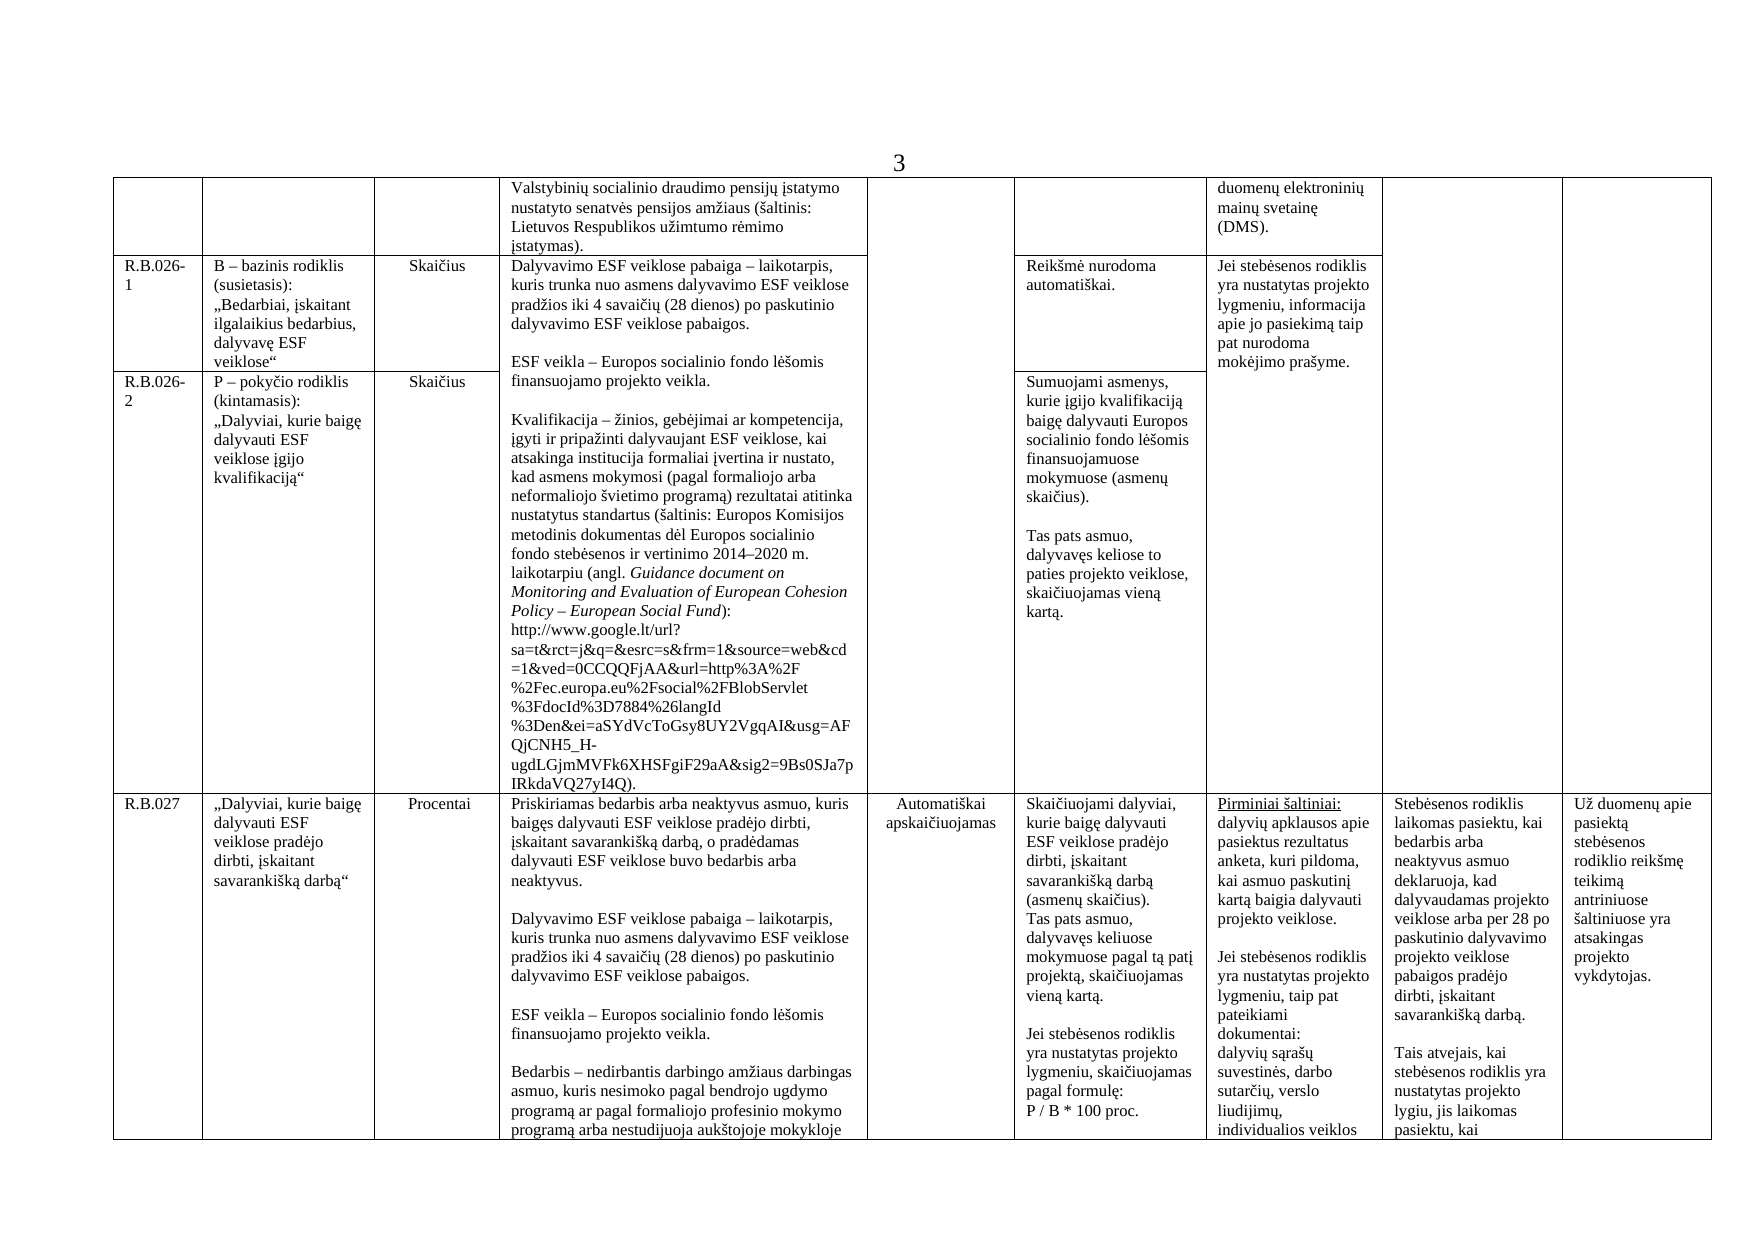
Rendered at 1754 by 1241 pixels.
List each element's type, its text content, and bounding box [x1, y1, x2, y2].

table_cell [203, 178, 374, 255]
table_cell Jei stebėsenos rodiklis yra nustatytas projekto lygmeniu, informacija apie jo pasiekimą taip pat nurodoma mokėjimo prašyme. [1207, 256, 1382, 793]
table_cell Automatiškai apskaičiuojamas [868, 794, 1014, 1139]
table_cell Skaičius [375, 256, 499, 371]
table_cell R.B.026-1 [114, 256, 202, 371]
table_cell Stebėsenos rodiklis laikomas pasiektu, kai bedarbis arba neaktyvus asmuo deklaruoja, kad dalyvaudamas projekto veiklose arba per 28 po paskutinio dalyvavimo projekto veiklose pabaigos pradėjo dirbti, įskaitant savarankišką darbą. Tais atvejais, kai stebėsenos rodiklis yra nustatytas projekto lygiu, jis laikomas pasiektu, kai [1383, 794, 1562, 1139]
table_cell „Dalyviai, kurie baigę dalyvauti ESF veiklose pradėjo dirbti, įskaitant savarankišką darbą“ [203, 794, 374, 1139]
table_cell P – pokyčio rodiklis (kintamasis): „Dalyviai, kurie baigę dalyvauti ESF veiklose įgijo kvalifikaciją“ [203, 372, 374, 793]
table_cell Skaičiuojami dalyviai, kurie baigę dalyvauti ESF veiklose pradėjo dirbti, įskaitant savarankišką darbą (asmenų skaičius). Tas pats asmuo, dalyvavęs keliuose mokymuose pagal tą patį projektą, skaičiuojamas vieną kartą. Jei stebėsenos rodiklis yra nustatytas projekto lygmeniu, skaičiuojamas pagal formulę: P / B * 100 proc. [1015, 794, 1206, 1139]
table_cell Procentai [375, 794, 499, 1139]
table_cell Už duomenų apie pasiektą stebėsenos rodiklio reikšmę teikimą antriniuose šaltiniuose yra atsakingas projekto vykdytojas. [1563, 794, 1711, 1139]
table_cell Reikšmė nurodoma automatiškai. [1015, 256, 1206, 371]
table_cell [1015, 178, 1206, 255]
table_cell Sumuojami asmenys, kurie įgijo kvalifikaciją baigę dalyvauti Europos socialinio fondo lėšomis finansuojamuose mokymuose (asmenų skaičius). Tas pats asmuo, dalyvavęs keliose to paties projekto veiklose, skaičiuojamas vieną kartą. [1015, 372, 1206, 793]
table_cell [1563, 178, 1711, 793]
table_cell Dalyvavimo ESF veiklose pabaiga – laikotarpis, kuris trunka nuo asmens dalyvavimo ESF veiklose pradžios iki 4 savaičių (28 dienos) po paskutinio dalyvavimo ESF veiklose pabaigos. ESF veikla – Europos socialinio fondo lėšomis finansuojamo projekto veikla. Kvalifikacija – žinios, gebėjimai ar kompetencija, įgyti ir pripažinti dalyvaujant ESF veiklose, kai atsakinga institucija formaliai įvertina ir nustato, kad asmens mokymosi (pagal formaliojo arba neformaliojo švietimo programą) rezultatai atitinka nustatytus standartus (šaltinis: Europos Komisijos metodinis dokumentas dėl Europos socialinio fondo stebėsenos ir vertinimo 2014–2020 m. laikotarpiu (angl. Guidance document on Monitoring and Evaluation of European Cohesion Policy – European Social Fund): http://www.google.lt/url?sa=t&rct=j&q=&esrc=s&frm=1&source=web&cd=1&ved=0CCQQFjAA&url=http%3A%2F%2Fec.europa.eu%2Fsocial%2FBlobServlet%3FdocId%3D7884%26langId%3Den&ei=aSYdVcToGsy8UY2VgqAI&usg=AFQjCNH5_H-ugdLGjmMVFk6XHSFgiF29aA&sig2=9Bs0SJa7pIRkdaVQ27yI4Q). [500, 256, 867, 793]
table_cell [868, 178, 1014, 793]
table_cell Skaičius [375, 372, 499, 793]
table_cell [375, 178, 499, 255]
table_cell Pirminiai šaltiniai: dalyvių apklausos apie pasiektus rezultatus anketa, kuri pildoma, kai asmuo paskutinį kartą baigia dalyvauti projekto veiklose. Jei stebėsenos rodiklis yra nustatytas projekto lygmeniu, taip pat pateikiami dokumentai: dalyvių sąrašų suvestinės, darbo sutarčių, verslo liudijimų, individualios veiklos [1207, 794, 1382, 1139]
table_cell Valstybinių socialinio draudimo pensijų įstatymo nustatyto senatvės pensijos amžiaus (šaltinis: Lietuvos Respublikos užimtumo rėmimo įstatymas). [500, 178, 867, 255]
table_cell R.B.026-2 [114, 372, 202, 793]
table_cell duomenų elektroninių mainų svetainę (DMS). [1207, 178, 1382, 255]
table_cell B – bazinis rodiklis (susietasis): „Bedarbiai, įskaitant ilgalaikius bedarbius, dalyvavę ESF veiklose“ [203, 256, 374, 371]
table_cell [1383, 178, 1562, 793]
table_cell R.B.027 [114, 794, 202, 1139]
table_cell [114, 178, 202, 255]
table_cell Priskiriamas bedarbis arba neaktyvus asmuo, kuris baigęs dalyvauti ESF veiklose pradėjo dirbti, įskaitant savarankišką darbą, o pradėdamas dalyvauti ESF veiklose buvo bedarbis arba neaktyvus. Dalyvavimo ESF veiklose pabaiga – laikotarpis, kuris trunka nuo asmens dalyvavimo ESF veiklose pradžios iki 4 savaičių (28 dienos) po paskutinio dalyvavimo ESF veiklose pabaigos. ESF veikla – Europos socialinio fondo lėšomis finansuojamo projekto veikla. Bedarbis – nedirbantis darbingo amžiaus darbingas asmuo, kuris nesimoko pagal bendrojo ugdymo programą ar pagal formaliojo profesinio mokymo programą arba nestudijuoja aukštojoje mokykloje [500, 794, 867, 1139]
